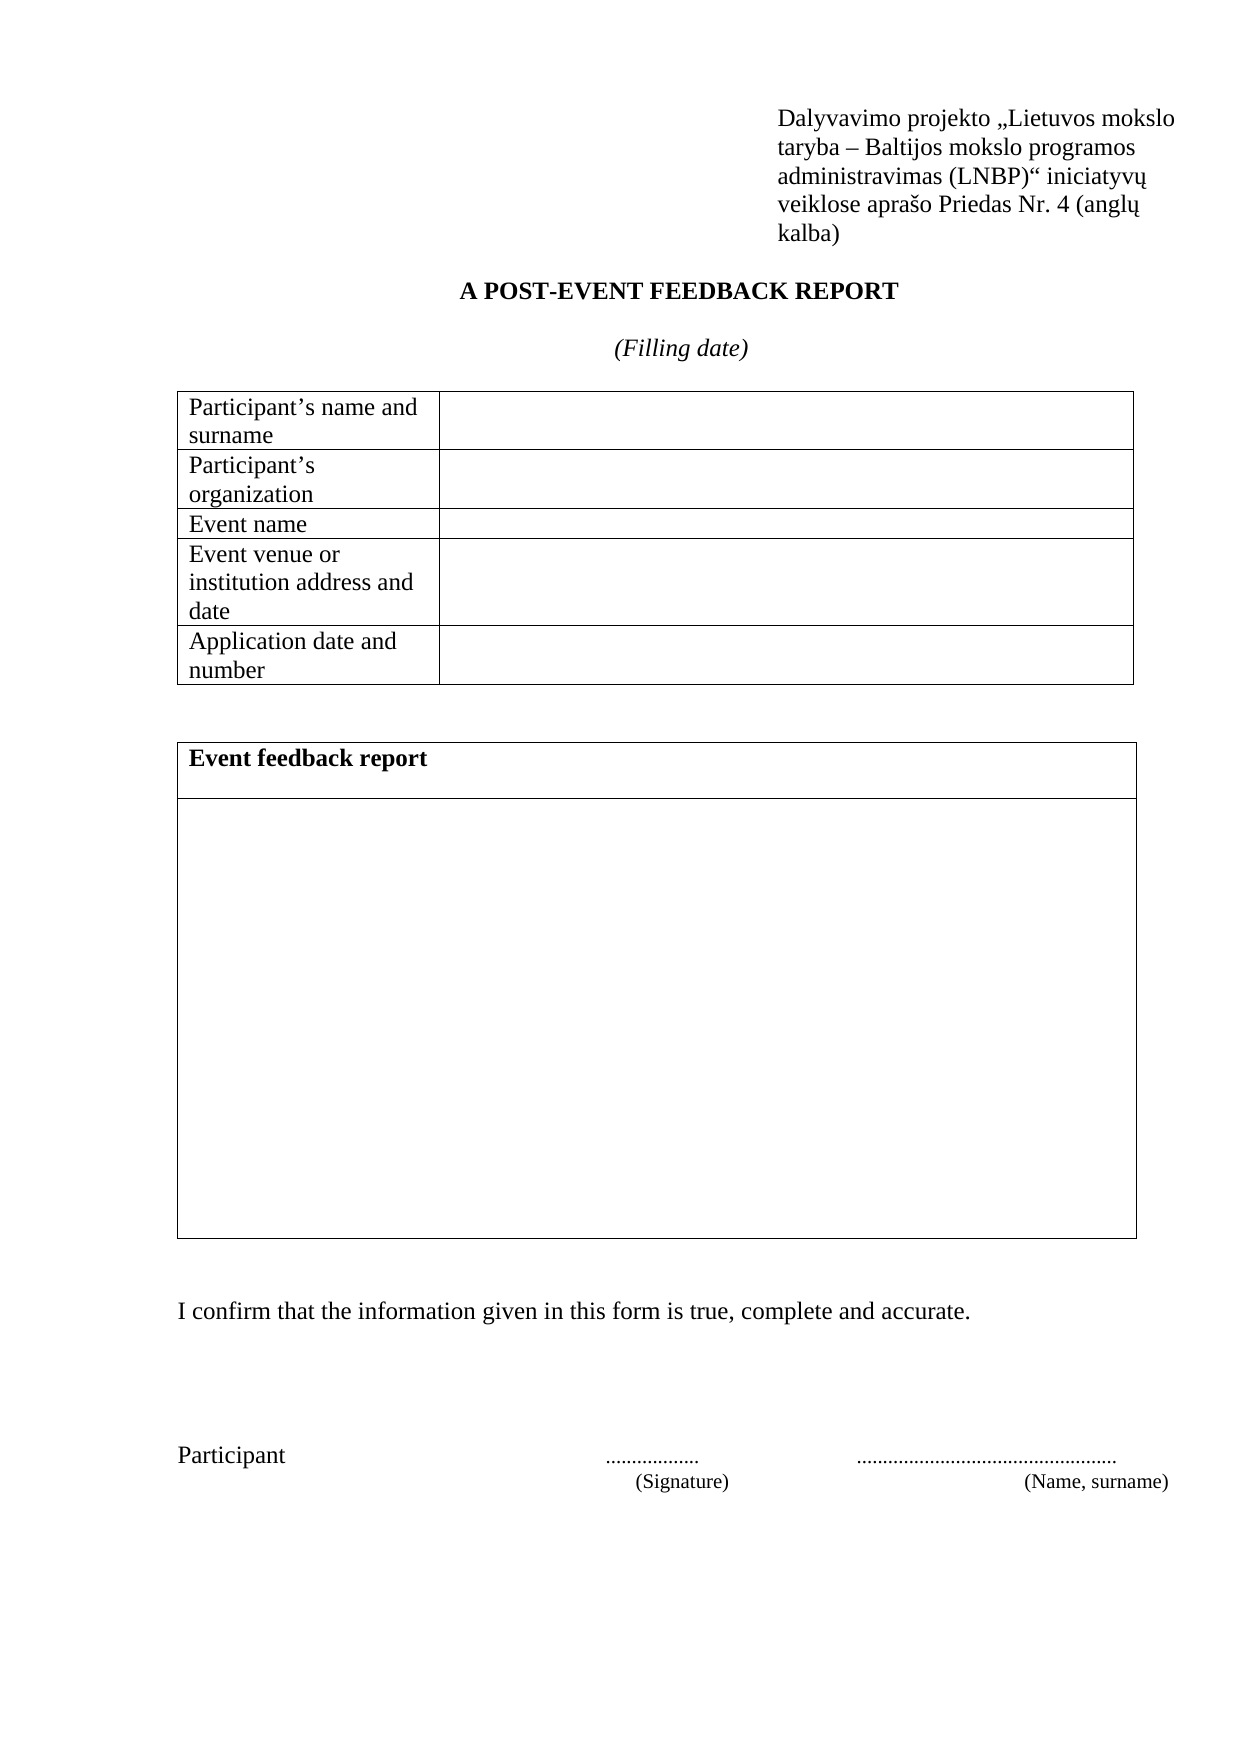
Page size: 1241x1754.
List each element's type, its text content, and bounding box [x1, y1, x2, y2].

text I confirm that the information given in this form is true, complete and accurate. [177, 1296, 1181, 1325]
text (Signature) (Name, surname) [177, 1469, 1181, 1493]
text Participant .................. .................................................. [177, 1440, 1181, 1469]
table_cell [440, 539, 1133, 625]
table_cell Application date and number [178, 626, 439, 683]
table_cell Event venue or institution address and date [178, 539, 439, 625]
table_cell [440, 450, 1133, 508]
text taryba – Baltijos mokslo programos [777, 132, 1181, 161]
table_header Event feedback report [178, 743, 1136, 798]
table_cell [440, 509, 1133, 538]
table_header Participant’s name and surname [178, 392, 439, 449]
text kalba) [777, 218, 1181, 247]
text A POST-EVENT FEEDBACK REPORT [177, 276, 1181, 304]
text (Filling date) [177, 333, 1181, 362]
text administravimas (LNBP)“ iniciatyvų [777, 161, 1181, 189]
table_cell [440, 626, 1133, 683]
table_cell Event name [178, 509, 439, 538]
table_cell Participant’s organization [178, 450, 439, 508]
text Dalyvavimo projekto „Lietuvos mokslo [777, 103, 1181, 132]
table_cell [178, 799, 1136, 1238]
text veiklose aprašo Priedas Nr. 4 (anglų [777, 189, 1181, 218]
table_header [440, 392, 1133, 449]
